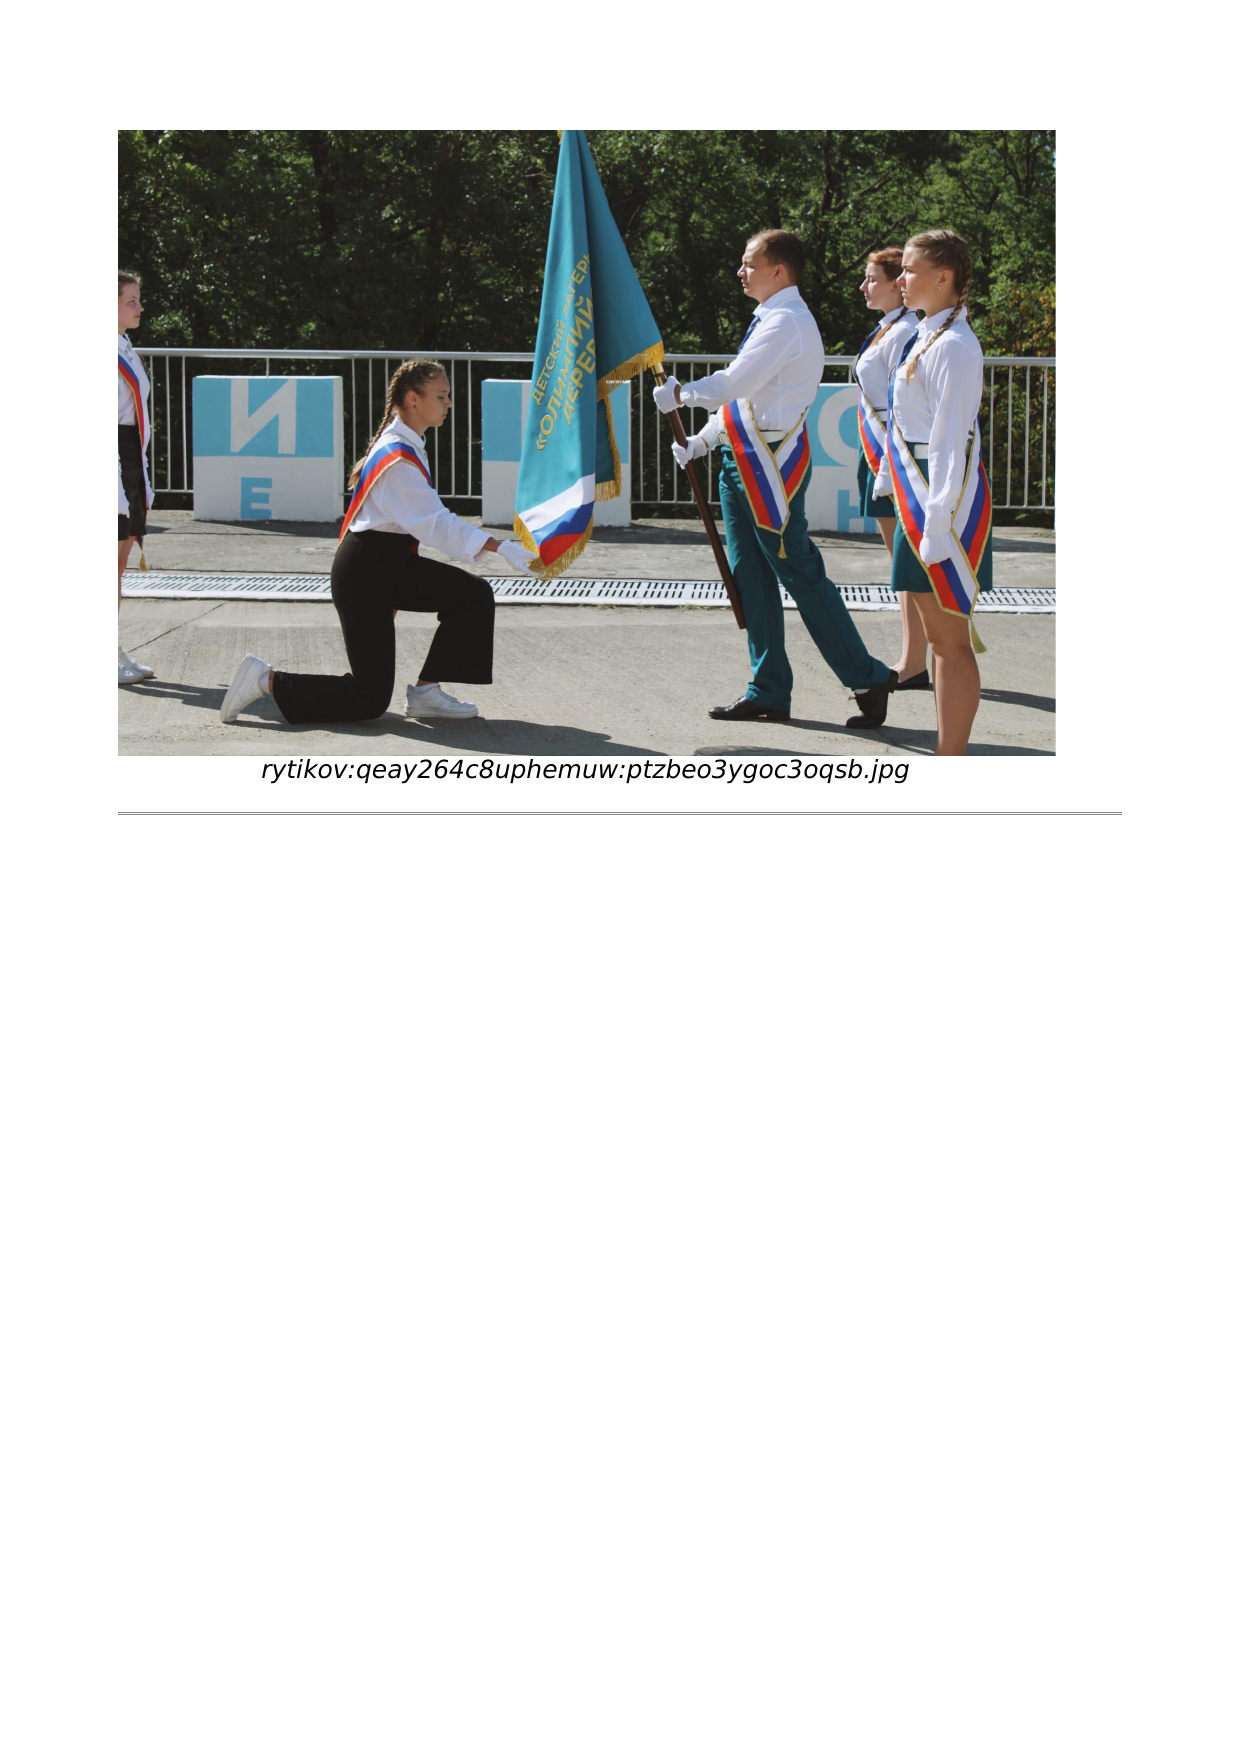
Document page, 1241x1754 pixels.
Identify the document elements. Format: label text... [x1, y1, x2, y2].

picture [118, 130, 1056, 756]
text rytikov:qeay264c8uphemuw:ptzbeo3ygoc3oqsb.jpg [118, 756, 1056, 785]
